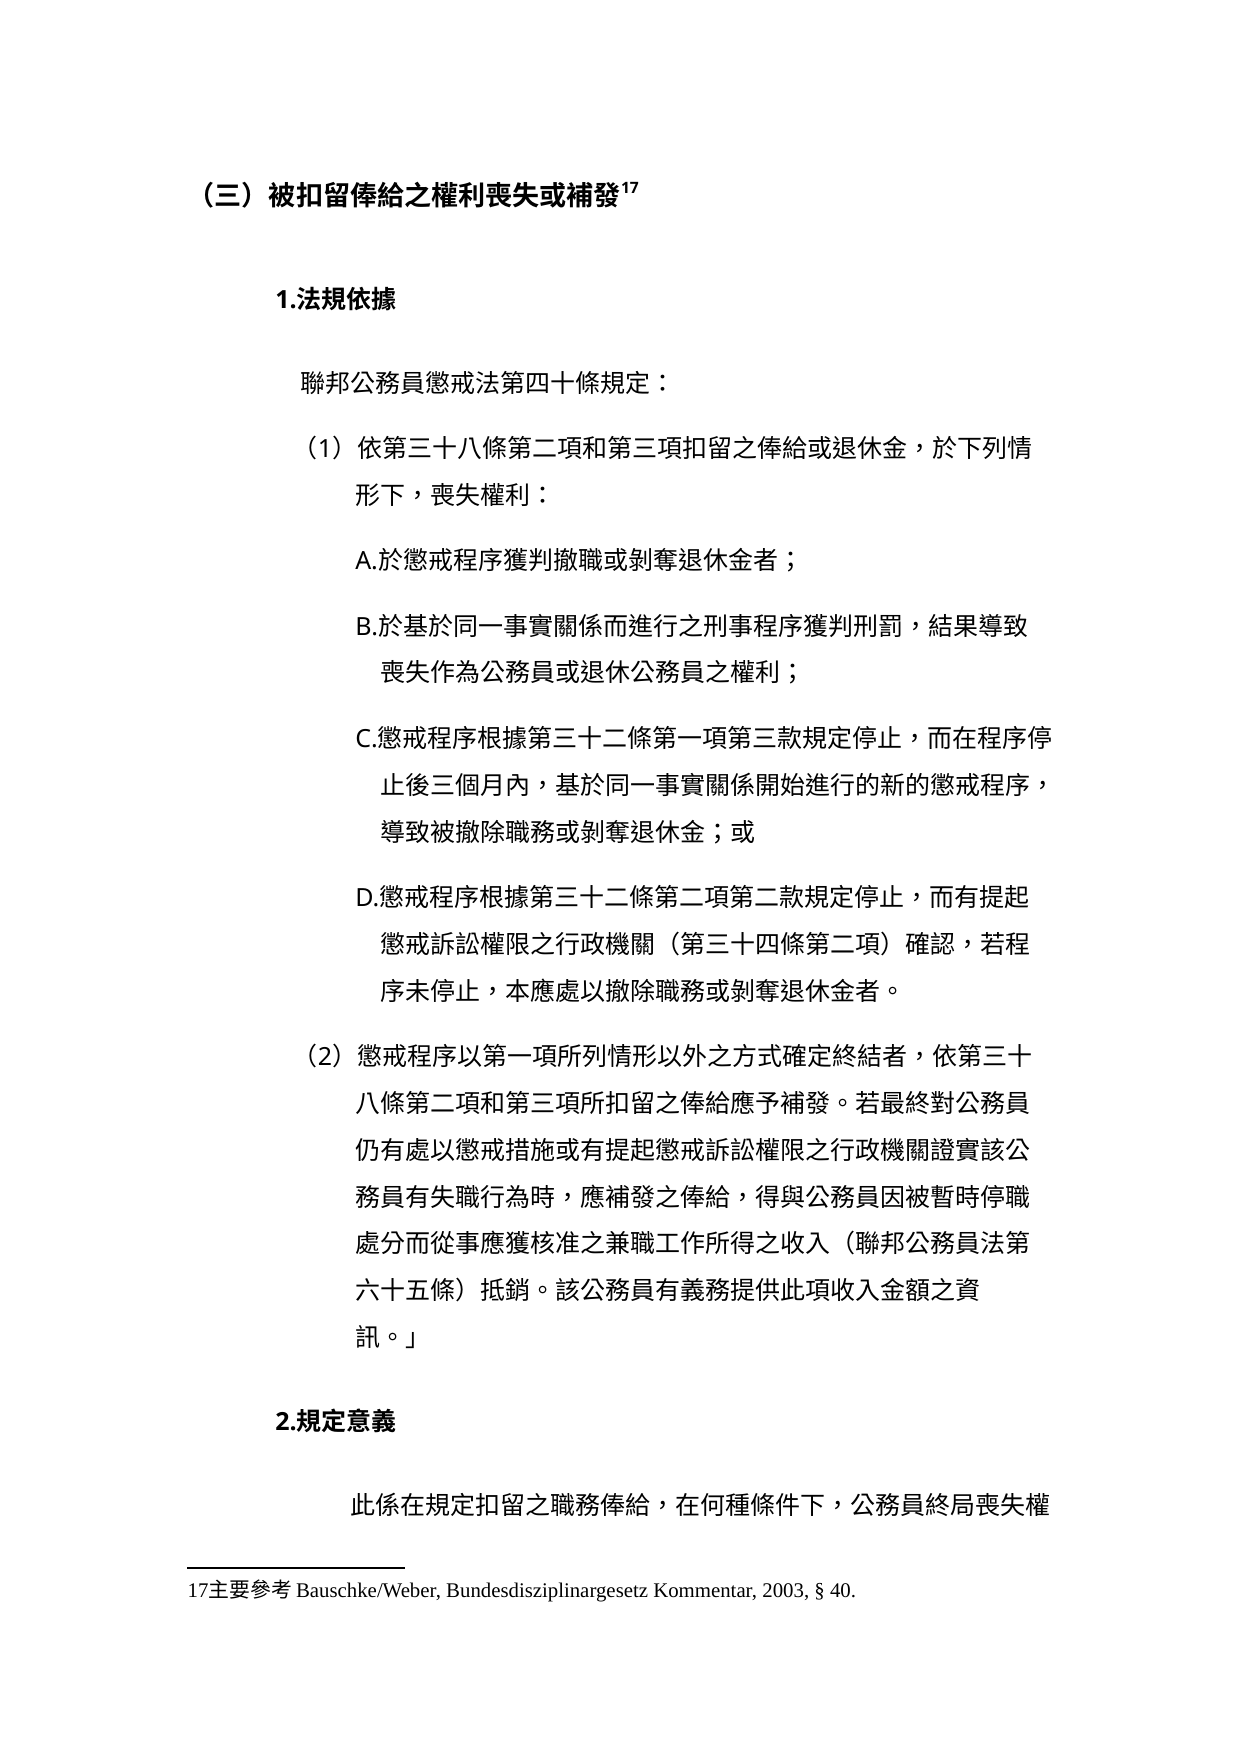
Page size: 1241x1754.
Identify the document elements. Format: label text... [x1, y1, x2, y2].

text 主要參考Bauschke/Weber, Bundesdisziplinargesetz Kommentar, 2003, § 40. [187, 1574, 1053, 1604]
text 2.規定意義 [187, 1395, 1053, 1432]
text B.於基於同一事實關係而進行之刑事程序獲判刑罰，結果導致喪失作為公務員或退休公務員之權利； [355, 599, 1053, 683]
text D.懲戒程序根據第三十二條第二項第二款規定停止，而有提起懲戒訴訟權限之行政機關（第三十四條第二項）確認，若程序未停止，本應處以撤除職務或剝奪退休金者。 [355, 870, 1053, 1002]
text 1.法規依據 [187, 272, 1053, 310]
text （三）被扣留俸給之權利喪失或補發 [187, 150, 1053, 225]
text C.懲戒程序根據第三十二條第一項第三款規定停止，而在程序停止後三個月內，基於同一事實關係開始進行的新的懲戒程序，導致被撤除職務或剝奪退休金；或 [355, 711, 1053, 843]
text 此係在規定扣留之職務俸給，在何種條件下，公務員終局喪失權 [300, 1479, 1053, 1516]
text 聯邦公務員懲戒法第四十條規定： [187, 356, 1053, 394]
text A.於懲戒程序獲判撤職或剝奪退休金者； [355, 534, 1053, 571]
text （1）依第三十八條第二項和第三項扣留之俸給或退休金，於下列情形下，喪失權利： [293, 422, 1053, 506]
text （2）懲戒程序以第一項所列情形以外之方式確定終結者，依第三十八條第二項和第三項所扣留之俸給應予補發。若最終對公務員仍有處以懲戒措施或有提起懲戒訴訟權限之行政機關證實該公務員有失職行為時，應補發之俸給，得與公務員因被暫時停職處分而從事應獲核准之兼職工作所得之收入（聯邦公務員法第六十五條）抵銷。該公務員有義務提供此項收入金額之資訊。」 [293, 1029, 1053, 1348]
